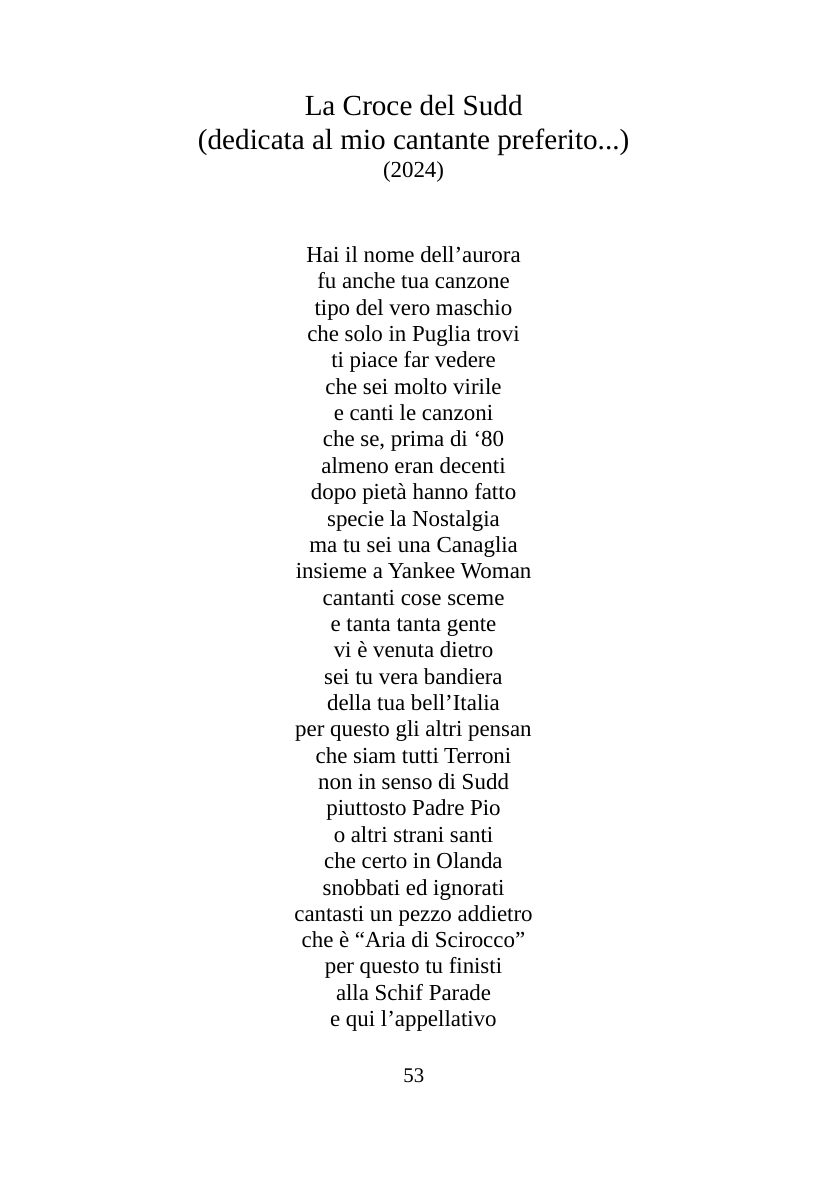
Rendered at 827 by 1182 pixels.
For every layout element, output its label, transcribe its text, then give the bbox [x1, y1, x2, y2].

text cantasti un pezzo addietro [88, 900, 738, 926]
text che è “Aria di Scirocco” [88, 926, 738, 953]
text o altri strani santi [88, 821, 738, 847]
text La Croce del Sudd (dedicata al mio cantante preferito...) (2024) [88, 88, 738, 182]
text insieme a Yankee Woman [88, 557, 738, 584]
text non in senso di Sudd [88, 768, 738, 794]
text che se, prima di ‘80 [88, 426, 738, 452]
text specie la Nostalgia [88, 504, 738, 531]
text che certo in Olanda [88, 847, 738, 873]
text ma tu sei una Canaglia [88, 531, 738, 557]
text dopo pietà hanno fatto [88, 478, 738, 504]
text snobbati ed ignorati [88, 873, 738, 900]
text ti piace far vedere [88, 346, 738, 373]
text che sei molto virile [88, 373, 738, 399]
text per questo tu finisti [88, 953, 738, 979]
text e qui l’appellativo [88, 1005, 738, 1032]
text vi è venuta dietro [88, 636, 738, 663]
text fu anche tua canzone [88, 267, 738, 294]
text cantanti cose sceme [88, 584, 738, 610]
text per questo gli altri pensan [88, 715, 738, 742]
text della tua bell’Italia [88, 689, 738, 715]
text che siam tutti Terroni [88, 742, 738, 768]
text sei tu vera bandiera [88, 663, 738, 689]
text e canti le canzoni [88, 399, 738, 426]
text Hai il nome dell’aurora [88, 241, 738, 267]
text e tanta tanta gente [88, 610, 738, 636]
text che solo in Puglia trovi [88, 320, 738, 346]
text tipo del vero maschio [88, 294, 738, 320]
text almeno eran decenti [88, 452, 738, 478]
text alla Schif Parade [88, 979, 738, 1005]
text piuttosto Padre Pio [88, 794, 738, 821]
